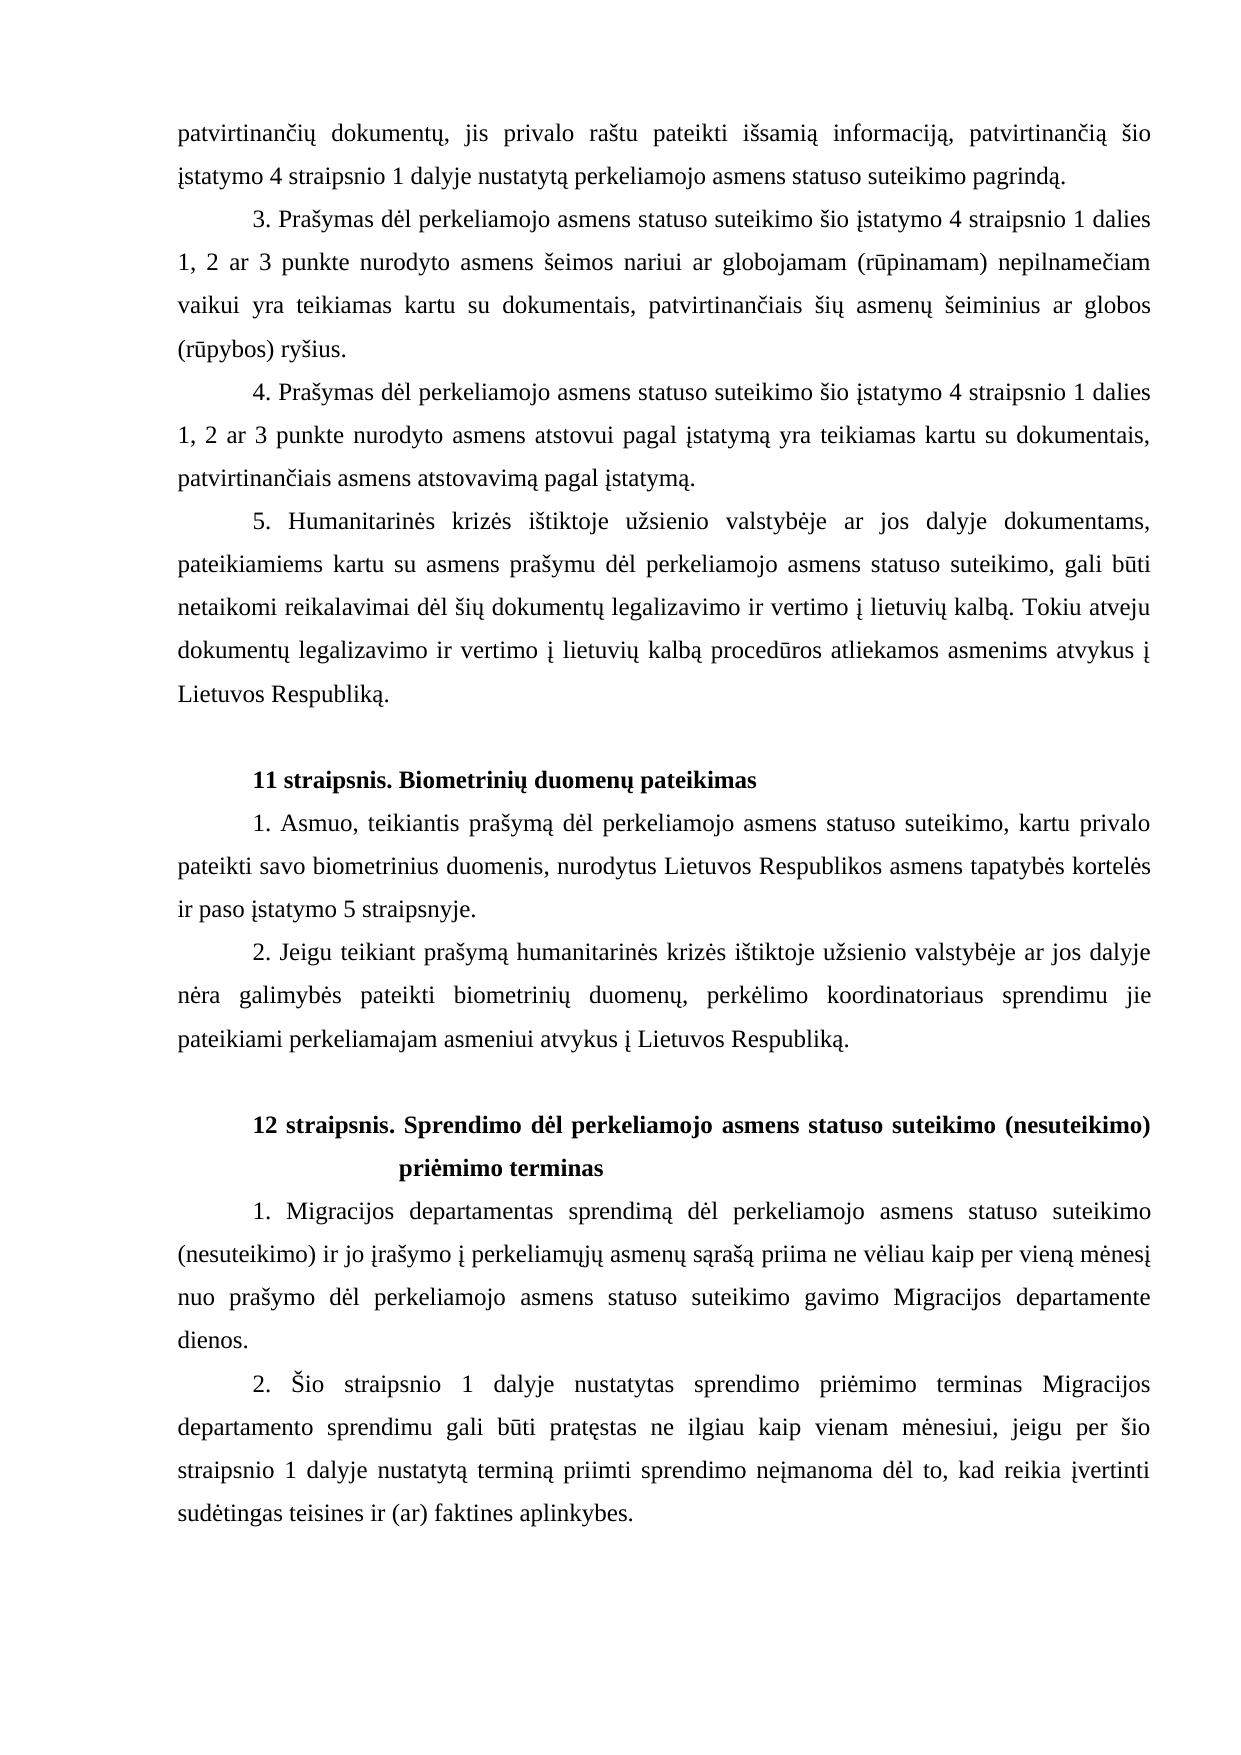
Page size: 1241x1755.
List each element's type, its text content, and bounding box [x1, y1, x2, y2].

text 5. Humanitarinės krizės ištiktoje užsienio valstybėje ar jos dalyje dokumentams, pateikiamiems kartu su asmens prašymu dėl perkeliamojo asmens statuso suteikimo, gali būti netaikomi reikalavimai dėl šių dokumentų legalizavimo ir vertimo į lietuvių kalbą. Tokiu atveju dokumentų legalizavimo ir vertimo į lietuvių kalbą procedūros atliekamos asmenims atvykus į Lietuvos Respubliką. [177, 506, 1152, 707]
text 1. Asmuo, teikiantis prašymą dėl perkeliamojo asmens statuso suteikimo, kartu privalo pateikti savo biometrinius duomenis, nurodytus Lietuvos Respublikos asmens tapatybės kortelės ir paso įstatymo 5 straipsnyje. [177, 808, 1152, 923]
text 2. Jeigu teikiant prašymą humanitarinės krizės ištiktoje užsienio valstybėje ar jos dalyje nėra galimybės pateikti biometrinių duomenų, perkėlimo koordinatoriaus sprendimu jie pateikiami perkeliamajam asmeniui atvykus į Lietuvos Respubliką. [177, 937, 1152, 1052]
text 4. Prašymas dėl perkeliamojo asmens statuso suteikimo šio įstatymo 4 straipsnio 1 dalies 1, 2 ar 3 punkte nurodyto asmens atstovui pagal įstatymą yra teikiamas kartu su dokumentais, patvirtinančiais asmens atstovavimą pagal įstatymą. [177, 377, 1152, 492]
text 3. Prašymas dėl perkeliamojo asmens statuso suteikimo šio įstatymo 4 straipsnio 1 dalies 1, 2 ar 3 punkte nurodyto asmens šeimos nariui ar globojamam (rūpinamam) nepilnamečiam vaikui yra teikiamas kartu su dokumentais, patvirtinančiais šių asmenų šeiminius ar globos (rūpybos) ryšius. [177, 204, 1152, 362]
text 12 straipsnis. Sprendimo dėl perkeliamojo asmens statuso suteikimo (nesuteikimo) priėmimo terminas [252, 1110, 1152, 1182]
text 2. Šio straipsnio 1 dalyje nustatytas sprendimo priėmimo terminas Migracijos departamento sprendimu gali būti pratęstas ne ilgiau kaip vienam mėnesiui, jeigu per šio straipsnio 1 dalyje nustatytą terminą priimti sprendimo neįmanoma dėl to, kad reikia įvertinti sudėtingas teisines ir (ar) faktines aplinkybes. [177, 1369, 1152, 1527]
text 1. Migracijos departamentas sprendimą dėl perkeliamojo asmens statuso suteikimo (nesuteikimo) ir jo įrašymo į perkeliamųjų asmenų sąrašą priima ne vėliau kaip per vieną mėnesį nuo prašymo dėl perkeliamojo asmens statuso suteikimo gavimo Migracijos departamente dienos. [177, 1196, 1152, 1354]
text patvirtinančių dokumentų, jis privalo raštu pateikti išsamią informaciją, patvirtinančią šio įstatymo 4 straipsnio 1 dalyje nustatytą perkeliamojo asmens statuso suteikimo pagrindą. [177, 118, 1152, 190]
text 11 straipsnis. Biometrinių duomenų pateikimas [177, 765, 1152, 794]
